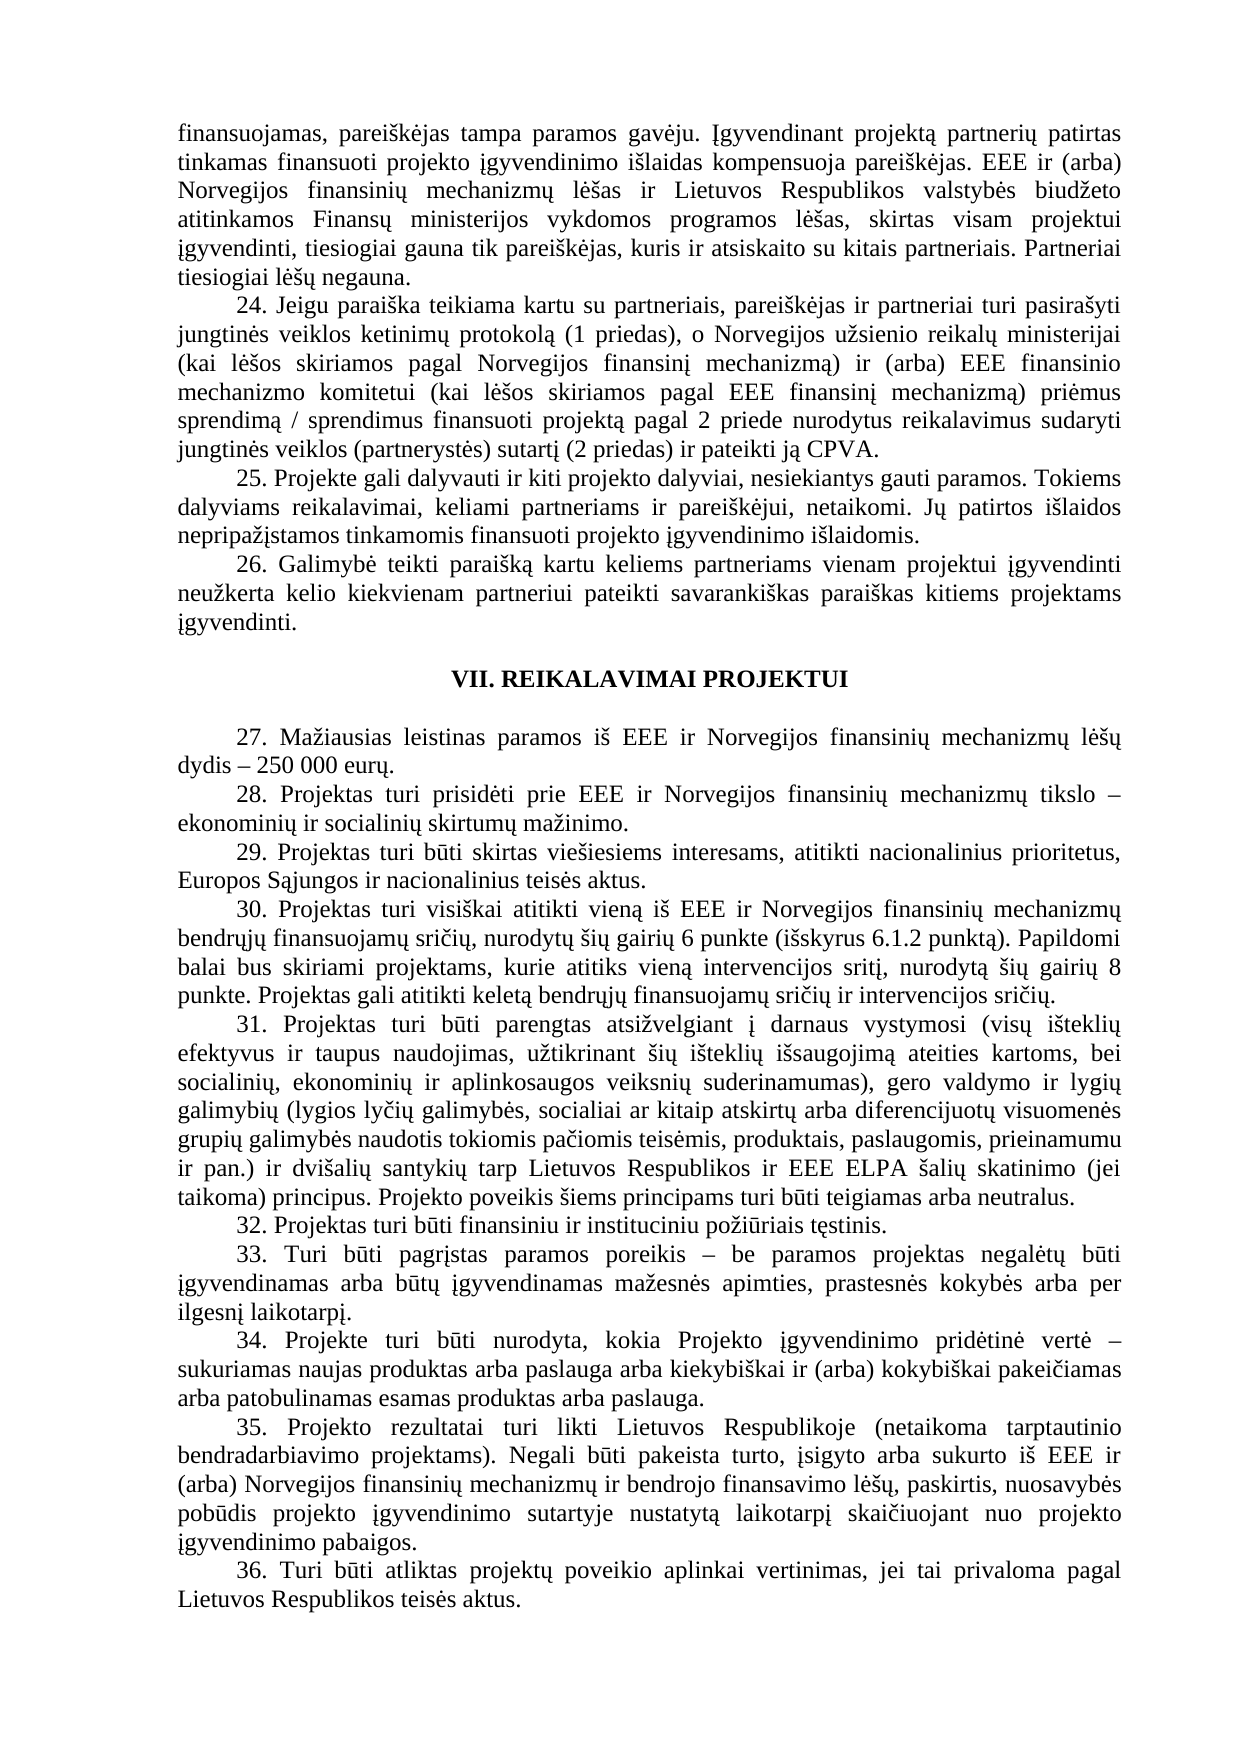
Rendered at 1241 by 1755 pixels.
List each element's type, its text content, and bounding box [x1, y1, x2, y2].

text 32. Projektas turi būti finansiniu ir instituciniu požiūriais tęstinis. [177, 1211, 1122, 1239]
text 30. Projektas turi visiškai atitikti vieną iš EEE ir Norvegijos finansinių mechanizmų bendrųjų finansuojamų sričių, nurodytų šių gairių 6 punkte (išskyrus 6.1.2 punktą). Papildomi balai bus skiriami projektams, kurie atitiks vieną intervencijos sritį, nurodytą šių gairių 8 punkte. Projektas gali atitikti keletą bendrųjų finansuojamų sričių ir intervencijos sričių. [177, 894, 1122, 1009]
text 28. Projektas turi prisidėti prie EEE ir Norvegijos finansinių mechanizmų tikslo – ekonominių ir socialinių skirtumų mažinimo. [177, 779, 1122, 837]
text 29. Projektas turi būti skirtas viešiesiems interesams, atitikti nacionalinius prioritetus, Europos Sąjungos ir nacionalinius teisės aktus. [177, 837, 1122, 894]
text 24. Jeigu paraiška teikiama kartu su partneriais, pareiškėjas ir partneriai turi pasirašyti jungtinės veiklos ketinimų protokolą (1 priedas), o Norvegijos užsienio reikalų ministerijai (kai lėšos skiriamos pagal Norvegijos finansinį mechanizmą) ir (arba) EEE finansinio mechanizmo komitetui (kai lėšos skiriamos pagal EEE finansinį mechanizmą) priėmus sprendimą / sprendimus finansuoti projektą pagal 2 priede nurodytus reikalavimus sudaryti jungtinės veiklos (partnerystės) sutartį (2 priedas) ir pateikti ją CPVA. [177, 291, 1122, 463]
text 36. Turi būti atliktas projektų poveikio aplinkai vertinimas, jei tai privaloma pagal Lietuvos Respublikos teisės aktus. [177, 1556, 1122, 1613]
text VII. REIKALAVIMAI PROJEKTUI [177, 664, 1122, 693]
text 35. Projekto rezultatai turi likti Lietuvos Respublikoje (netaikoma tarptautinio bendradarbiavimo projektams). Negali būti pakeista turto, įsigyto arba sukurto iš EEE ir (arba) Norvegijos finansinių mechanizmų ir bendrojo finansavimo lėšų, paskirtis, nuosavybės pobūdis projekto įgyvendinimo sutartyje nustatytą laikotarpį skaičiuojant nuo projekto įgyvendinimo pabaigos. [177, 1412, 1122, 1556]
text 33. Turi būti pagrįstas paramos poreikis – be paramos projektas negalėtų būti įgyvendinamas arba būtų įgyvendinamas mažesnės apimties, prastesnės kokybės arba per ilgesnį laikotarpį. [177, 1239, 1122, 1326]
text 25. Projekte gali dalyvauti ir kiti projekto dalyviai, nesiekiantys gauti paramos. Tokiems dalyviams reikalavimai, keliami partneriams ir pareiškėjui, netaikomi. Jų patirtos išlaidos nepripažįstamos tinkamomis finansuoti projekto įgyvendinimo išlaidomis. [177, 463, 1122, 549]
text 34. Projekte turi būti nurodyta, kokia Projekto įgyvendinimo pridėtinė vertė – sukuriamas naujas produktas arba paslauga arba kiekybiškai ir (arba) kokybiškai pakeičiamas arba patobulinamas esamas produktas arba paslauga. [177, 1326, 1122, 1412]
text 26. Galimybė teikti paraišką kartu keliems partneriams vienam projektui įgyvendinti neužkerta kelio kiekvienam partneriui pateikti savarankiškas paraiškas kitiems projektams įgyvendinti. [177, 549, 1122, 636]
text 27. Mažiausias leistinas paramos iš EEE ir Norvegijos finansinių mechanizmų lėšų dydis – 250 000 eurų. [177, 722, 1122, 779]
text finansuojamas, pareiškėjas tampa paramos gavėju. Įgyvendinant projektą partnerių patirtas tinkamas finansuoti projekto įgyvendinimo išlaidas kompensuoja pareiškėjas. EEE ir (arba) Norvegijos finansinių mechanizmų lėšas ir Lietuvos Respublikos valstybės biudžeto atitinkamos Finansų ministerijos vykdomos programos lėšas, skirtas visam projektui įgyvendinti, tiesiogiai gauna tik pareiškėjas, kuris ir atsiskaito su kitais partneriais. Partneriai tiesiogiai lėšų negauna. [177, 118, 1122, 291]
text 31. Projektas turi būti parengtas atsižvelgiant į darnaus vystymosi (visų išteklių efektyvus ir taupus naudojimas, užtikrinant šių išteklių išsaugojimą ateities kartoms, bei socialinių, ekonominių ir aplinkosaugos veiksnių suderinamumas), gero valdymo ir lygių galimybių (lygios lyčių galimybės, socialiai ar kitaip atskirtų arba diferencijuotų visuomenės grupių galimybės naudotis tokiomis pačiomis teisėmis, produktais, paslaugomis, prieinamumu ir pan.) ir dvišalių santykių tarp Lietuvos Respublikos ir EEE ELPA šalių skatinimo (jei taikoma) principus. Projekto poveikis šiems principams turi būti teigiamas arba neutralus. [177, 1009, 1122, 1211]
